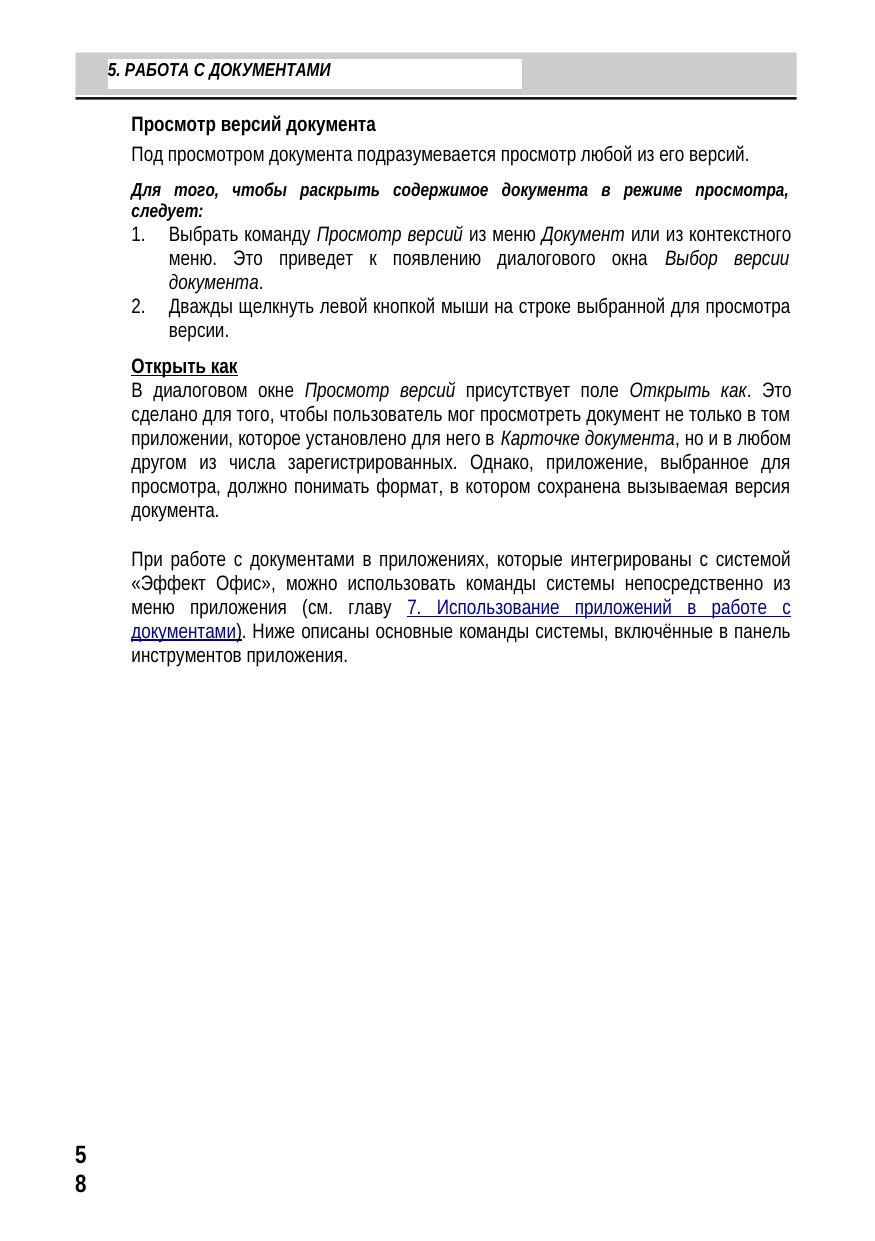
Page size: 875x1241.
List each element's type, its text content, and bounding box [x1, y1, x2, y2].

text При работе с документами в приложениях, которые интегрированы с системой «Эффект Офис», можно использовать команды системы непосредственно из меню приложения (см. главу 7. Использование приложений в работе с документами). Ниже описаны основные команды системы, включённые в панель инструментов приложения. [131, 547, 791, 666]
text Для того, чтобы раскрыть содержимое документа в режиме просмотра, следует: [131, 178, 791, 222]
text Под просмотром документа подразумевается просмотр любой из его версий. [131, 142, 791, 166]
list Дважды щелкнуть левой кнопкой мыши на строке выбранной для просмотра версии. [131, 293, 791, 341]
text В диалоговом окне Просмотр версий присутствует поле Открыть как. Это сделано для того, чтобы пользователь мог просмотреть документ не только в том приложении, которое установлено для него в Карточке документа, но и в любом другом из числа зарегистрированных. Однако, приложение, выбранное для просмотра, должно понимать формат, в котором сохранена вызываемая версия документа. [131, 378, 791, 522]
text Открыть как [131, 354, 791, 378]
subtitle Просмотр версий документа [131, 112, 791, 136]
list Выбрать команду Просмотр версий из меню Документ или из контекстного меню. Это приведет к появлению диалогового окна Выбор версии документа. [131, 222, 791, 293]
